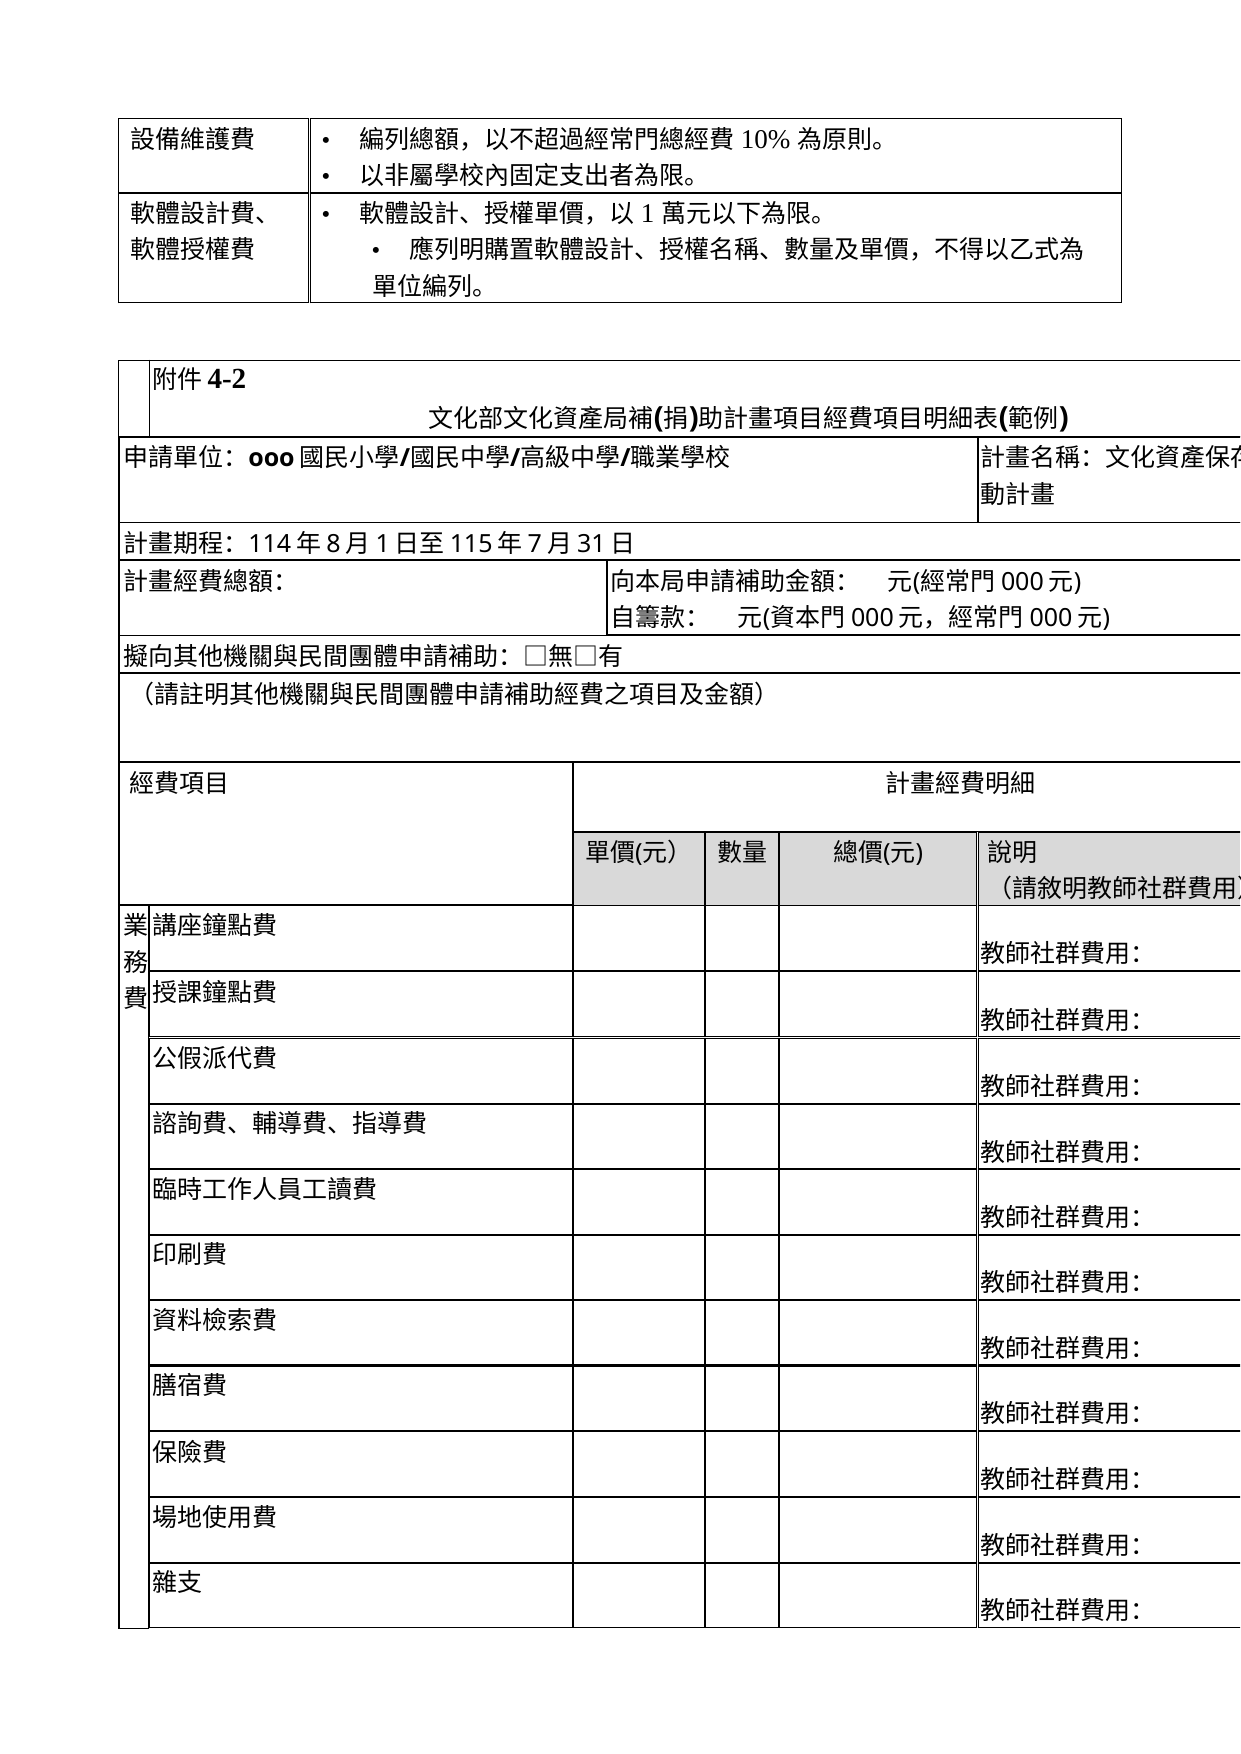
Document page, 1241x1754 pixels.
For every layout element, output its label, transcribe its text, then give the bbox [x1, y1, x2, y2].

table_cell 說明 （請敘明教師社群費用） [979, 833, 1240, 905]
table_cell 經費項目 [120, 763, 572, 904]
table_header [119, 361, 149, 436]
table_cell [780, 1301, 976, 1364]
table_cell 業務費 [120, 906, 148, 1628]
table_cell [706, 1039, 778, 1103]
table_cell 教師社群費用： [979, 1105, 1240, 1168]
table_header 附件4-2 文化部文化資產局補(捐)助計畫項目經費項目明細表(範例) [150, 361, 1240, 436]
table_cell 計畫經費明細 [574, 763, 1240, 831]
table_cell 編列總額，以不超過經常門總經費 10% 為原則。 以非屬學校內固定支出者為限。 [311, 119, 1121, 192]
table_cell 膳宿費 [150, 1367, 572, 1430]
table_cell 教師社群費用： [979, 1367, 1240, 1430]
table_cell 軟體設計費、軟體授權費 [119, 194, 308, 302]
table_cell 教師社群費用： [979, 1432, 1240, 1496]
table_cell [780, 1236, 976, 1299]
table_cell [706, 906, 778, 970]
table_cell 教師社群費用： [979, 1039, 1240, 1103]
table_cell 授課鐘點費 [150, 972, 572, 1036]
table_cell 場地使用費 [150, 1498, 572, 1562]
table_cell [706, 1367, 778, 1430]
table_cell 申請單位：ooo國民小學/國民中學/高級中學/職業學校 [120, 438, 977, 522]
table_cell [574, 1367, 704, 1430]
table_cell 保險費 [150, 1432, 572, 1496]
table_cell [574, 1105, 704, 1168]
table_cell 教師社群費用： [979, 1170, 1240, 1234]
table_cell 公假派代費 [150, 1039, 572, 1103]
table_cell 資料檢索費 [150, 1301, 572, 1364]
table_cell [706, 1564, 778, 1627]
table_cell 雜支 [150, 1564, 572, 1627]
table_cell 教師社群費用： [979, 1236, 1240, 1299]
table_cell [780, 1498, 976, 1562]
table_cell 諮詢費、輔導費、指導費 [150, 1105, 572, 1168]
table_cell [574, 1301, 704, 1364]
table_cell 單價(元） [574, 833, 704, 905]
table_cell （請註明其他機關與民間團體申請補助經費之項目及金額） [120, 674, 1240, 761]
table_cell [780, 1367, 976, 1430]
table_cell 設備維護費 [119, 119, 308, 192]
table_cell 講座鐘點費 [150, 906, 572, 970]
table_cell [706, 1432, 778, 1496]
table_cell [574, 972, 704, 1036]
table_cell [574, 1432, 704, 1496]
table_cell 教師社群費用： [979, 906, 1240, 970]
table_cell [780, 1105, 976, 1168]
table_cell [706, 1105, 778, 1168]
table_cell [574, 1170, 704, 1234]
table_cell 軟體設計、授權單價，以 1 萬元以下為限。 應列明購置軟體設計、授權名稱、數量及單價，不得以乙式為單位編列。 [311, 194, 1121, 302]
table_cell 總價(元) [780, 833, 976, 905]
table_cell [780, 1039, 976, 1103]
table_cell [574, 1564, 704, 1627]
table_cell [780, 906, 976, 970]
table_cell [706, 1498, 778, 1562]
table_cell 教師社群費用： [979, 1498, 1240, 1562]
table_cell 向本局申請補助金額： 元(經常門 000元) 自籌款： 元(資本門 000元，經常門 000元) [608, 561, 1240, 634]
table_cell 教師社群費用： [979, 1564, 1240, 1627]
table_cell [574, 1039, 704, 1103]
table_cell 教師社群費用： [979, 972, 1240, 1036]
table_cell [574, 1498, 704, 1562]
table_cell 擬向其他機關與民間團體申請補助：□無□有 [120, 636, 1240, 672]
table_cell 計畫期程：114年8月1日至115年7月31日 [120, 523, 1240, 559]
table_cell [706, 1170, 778, 1234]
table_cell [780, 1564, 976, 1627]
table_cell [780, 1170, 976, 1234]
table_cell 數量 [706, 833, 778, 905]
table_cell 教師社群費用： [979, 1301, 1240, 1364]
table_cell [706, 1236, 778, 1299]
table_cell 計畫名稱：文化資產保存教育推動計畫 [979, 438, 1240, 522]
table_cell 計畫經費總額： [120, 561, 606, 635]
table_cell [706, 972, 778, 1036]
table_cell [780, 972, 976, 1036]
table_cell [574, 906, 704, 970]
table_cell 臨時工作人員工讀費 [150, 1170, 572, 1234]
table_cell [780, 1432, 976, 1496]
table_cell [706, 1301, 778, 1364]
table_cell [574, 1236, 704, 1299]
table_cell 印刷費 [150, 1236, 572, 1299]
